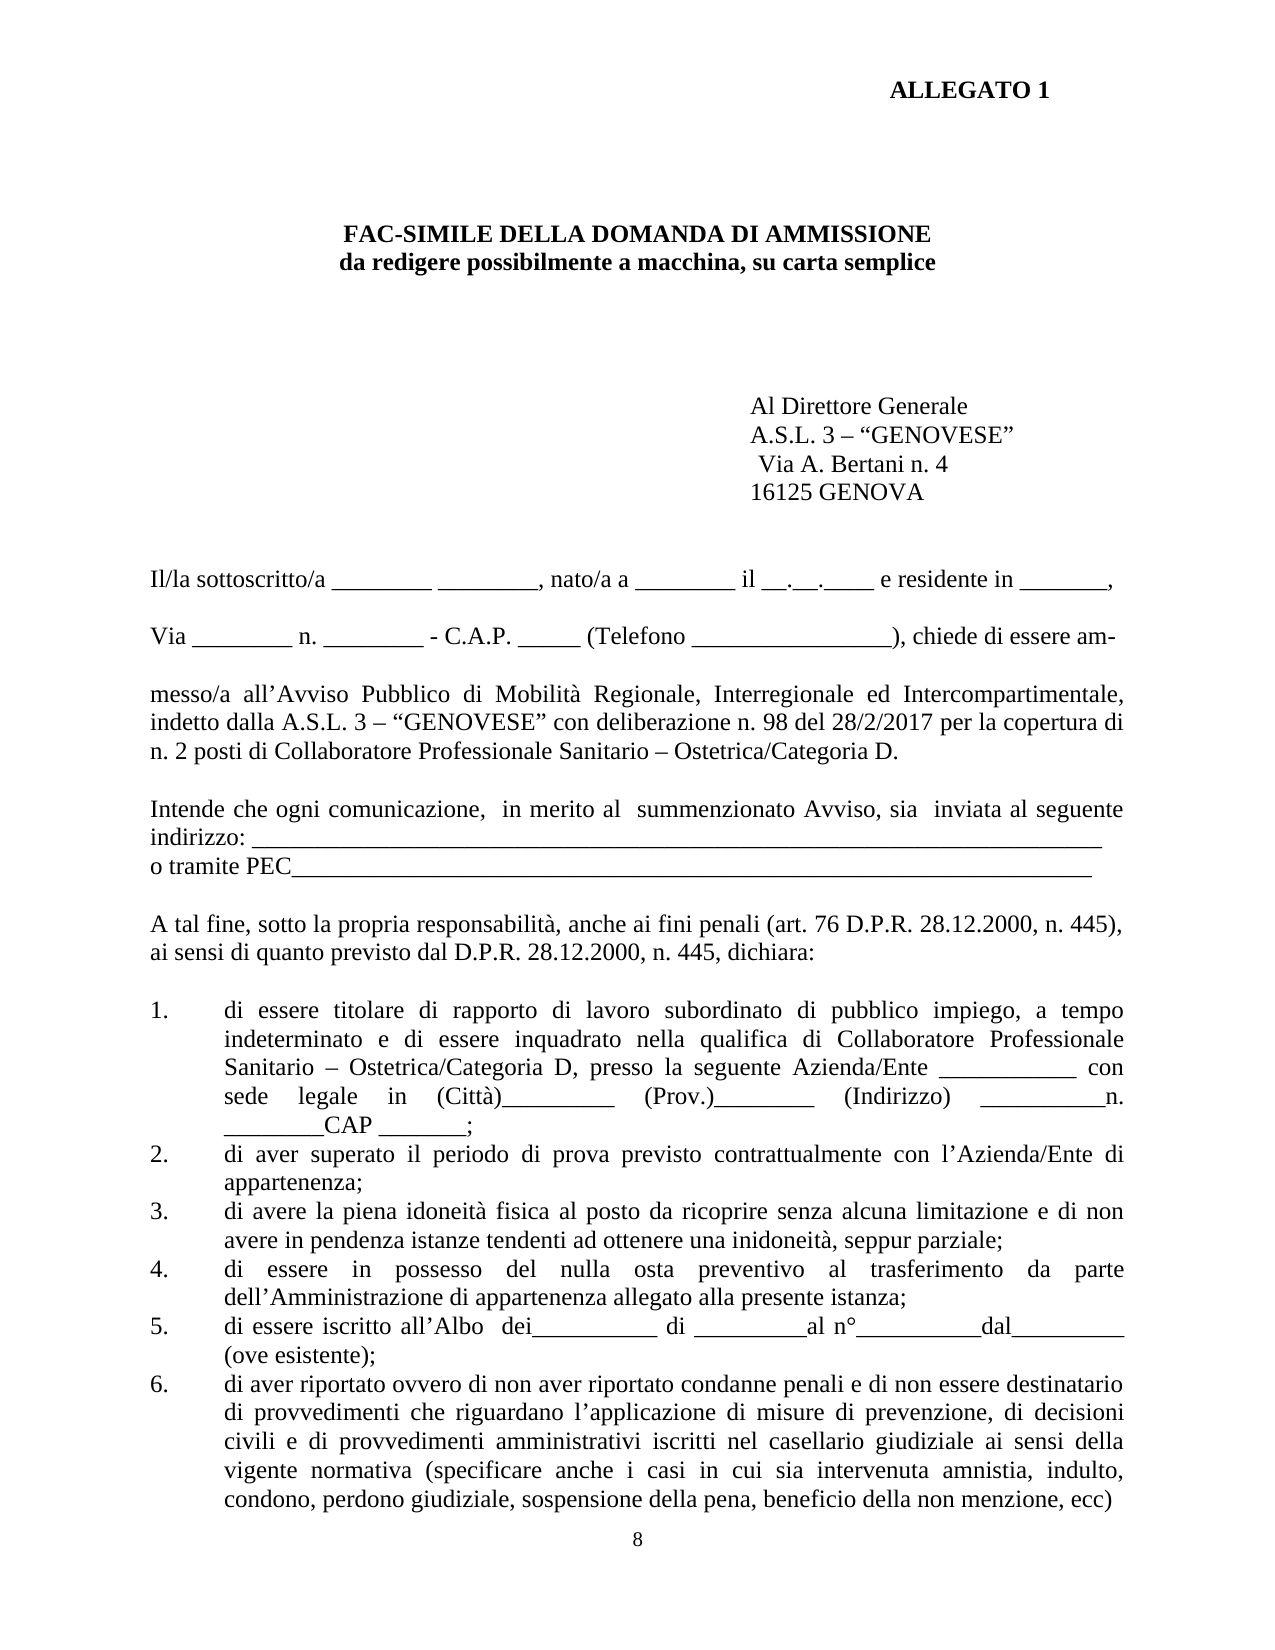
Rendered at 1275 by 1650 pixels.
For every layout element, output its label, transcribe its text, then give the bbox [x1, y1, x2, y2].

text messo/a all’Avviso Pubblico di Mobilità Regionale, Interregionale ed Intercompartimentale, indetto dalla A.S.L. 3 – “GENOVESE” con deliberazione n. 98 del 28/2/2017 per la copertura di n. 2 posti di Collaboratore Professionale Sanitario – Ostetrica/Categoria D. [150, 679, 1125, 765]
text A tal fine, sotto la propria responsabilità, anche ai fini penali (art. 76 D.P.R. 28.12.2000, n. 445), ai sensi di quanto previsto dal D.P.R. 28.12.2000, n. 445, dichiara: [150, 909, 1125, 966]
list di avere la piena idoneità fisica al posto da ricoprire senza alcuna limitazione e di non avere in pendenza istanze tendenti ad ottenere una inidoneità, seppur parziale; [150, 1196, 1125, 1254]
text Via ________ n. ________ - C.A.P. _____ (Telefono ________________), chiede di essere am- [150, 621, 1125, 650]
text Intende che ogni comunicazione, in merito al summenzionato Avviso, sia inviata al seguente indirizzo: ____________________________________________________________________ [150, 794, 1125, 851]
text FAC-SIMILE DELLA DOMANDA DI AMMISSIONE [150, 219, 1125, 247]
list di aver superato il periodo di prova previsto contrattualmente con l’Azienda/Ente di appartenenza; [150, 1139, 1125, 1196]
text 16125 GENOVA [150, 477, 1125, 506]
text da redigere possibilmente a macchina, su carta semplice [150, 247, 1125, 276]
subtitle Via A. Bertani n. 4 [158, 449, 1125, 477]
list di essere in possesso del nulla osta preventivo al trasferimento da parte dell’Amministrazione di appartenenza allegato alla presente istanza; [150, 1254, 1125, 1311]
list di essere iscritto all’Albo dei__________ di _________al n°__________dal_________ (ove esistente); [150, 1311, 1125, 1369]
list di essere titolare di rapporto di lavoro subordinato di pubblico impiego, a tempo indeterminato e di essere inquadrato nella qualifica di Collaboratore Professionale Sanitario – Ostetrica/Categoria D, presso la seguente Azienda/Ente ___________ con sede legale in (Città)_________ (Prov.)________ (Indirizzo) __________n. ________CAP _______; [150, 995, 1125, 1139]
text o tramite PEC________________________________________________________________ [150, 851, 1125, 880]
text Il/la sottoscritto/a ________ ________, nato/a a ________ il __.__.____ e residente in _______, [150, 564, 1125, 592]
text Al Direttore Generale [150, 391, 1125, 420]
list di aver riportato ovvero di non aver riportato condanne penali e di non essere destinatario di provvedimenti che riguardano l’applicazione di misure di prevenzione, di decisioni civili e di provvedimenti amministrativi iscritti nel casellario giudiziale ai sensi della vigente normativa (specificare anche i casi in cui sia intervenuta amnistia, indulto, condono, perdono giudiziale, sospensione della pena, beneficio della non menzione, ecc) [150, 1369, 1125, 1512]
text ALLEGATO 1 [860, 75, 1125, 104]
text A.S.L. 3 – “GENOVESE” [225, 420, 1125, 449]
